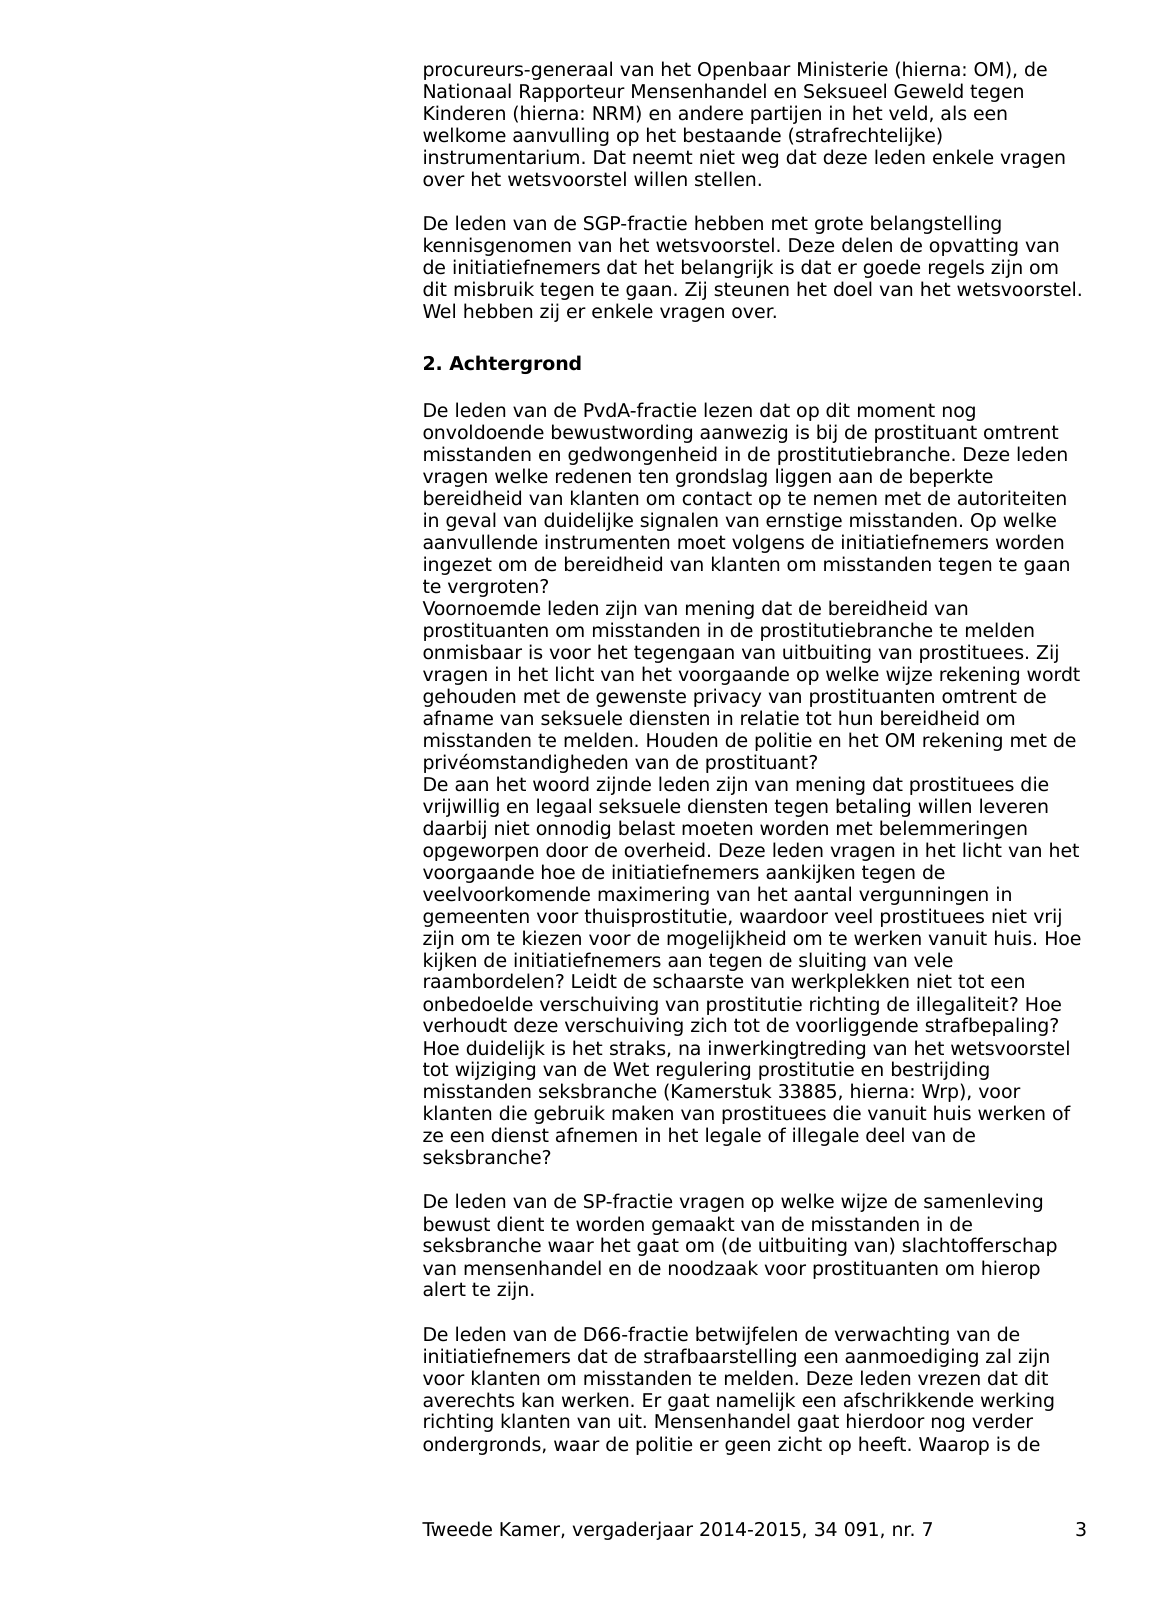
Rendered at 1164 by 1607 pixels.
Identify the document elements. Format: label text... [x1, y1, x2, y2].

text De leden van de PvdA-fractie lezen dat op dit moment nog onvoldoende bewustwording aanwezig is bij de prostituant omtrent misstanden en gedwongenheid in de prostitutiebranche. Deze leden vragen welke redenen ten grondslag liggen aan de beperkte bereidheid van klanten om contact op te nemen met de autoriteiten in geval van duidelijke signalen van ernstige misstanden. Op welke aanvullende instrumenten moet volgens de initiatiefnemers worden ingezet om de bereidheid van klanten om misstanden tegen te gaan te vergroten? [422, 400, 1087, 598]
text Voornoemde leden zijn van mening dat de bereidheid van prostituanten om misstanden in de prostitutiebranche te melden onmisbaar is voor het tegengaan van uitbuiting van prostituees. Zij vragen in het licht van het voorgaande op welke wijze rekening wordt gehouden met de gewenste privacy van prostituanten omtrent de afname van seksuele diensten in relatie tot hun bereidheid om misstanden te melden. Houden de politie en het OM rekening met de privéomstandigheden van de prostituant? [422, 598, 1087, 774]
text De leden van de SP-fractie vragen op welke wijze de samenleving bewust dient te worden gemaakt van de misstanden in de seksbranche waar het gaat om (de uitbuiting van) slachtofferschap van mensenhandel en de noodzaak voor prostituanten om hierop alert te zijn. [422, 1191, 1087, 1301]
subtitle 2. Achtergrond [422, 353, 1087, 375]
text procureurs-generaal van het Openbaar Ministerie (hierna: OM), de Nationaal Rapporteur Mensenhandel en Seksueel Geweld tegen Kinderen (hierna: NRM) en andere partijen in het veld, als een welkome aanvulling op het bestaande (strafrechtelijke) instrumentarium. Dat neemt niet weg dat deze leden enkele vragen over het wetsvoorstel willen stellen. [422, 59, 1087, 191]
text De leden van de D66-fractie betwijfelen de verwachting van de initiatiefnemers dat de strafbaarstelling een aanmoediging zal zijn voor klanten om misstanden te melden. Deze leden vrezen dat dit averechts kan werken. Er gaat namelijk een afschrikkende werking richting klanten van uit. Mensenhandel gaat hierdoor nog verder ondergronds, waar de politie er geen zicht op heeft. Waarop is de [422, 1323, 1087, 1455]
text De aan het woord zijnde leden zijn van mening dat prostituees die vrijwillig en legaal seksuele diensten tegen betaling willen leveren daarbij niet onnodig belast moeten worden met belemmeringen opgeworpen door de overheid. Deze leden vragen in het licht van het voorgaande hoe de initiatiefnemers aankijken tegen de veelvoorkomende maximering van het aantal vergunningen in gemeenten voor thuisprostitutie, waardoor veel prostituees niet vrij zijn om te kiezen voor de mogelijkheid om te werken vanuit huis. Hoe kijken de initiatiefnemers aan tegen de sluiting van vele raambordelen? Leidt de schaarste van werkplekken niet tot een onbedoelde verschuiving van prostitutie richting de illegaliteit? Hoe verhoudt deze verschuiving zich tot de voorliggende strafbepaling? Hoe duidelijk is het straks, na inwerkingtreding van het wetsvoorstel tot wijziging van de Wet regulering prostitutie en bestrijding misstanden seksbranche (Kamerstuk 33885, hierna: Wrp), voor klanten die gebruik maken van prostituees die vanuit huis werken of ze een dienst afnemen in het legale of illegale deel van de seksbranche? [422, 774, 1087, 1169]
text De leden van de SGP-fractie hebben met grote belangstelling kennisgenomen van het wetsvoorstel. Deze delen de opvatting van de initiatiefnemers dat het belangrijk is dat er goede regels zijn om dit misbruik tegen te gaan. Zij steunen het doel van het wetsvoorstel. Wel hebben zij er enkele vragen over. [422, 213, 1087, 323]
